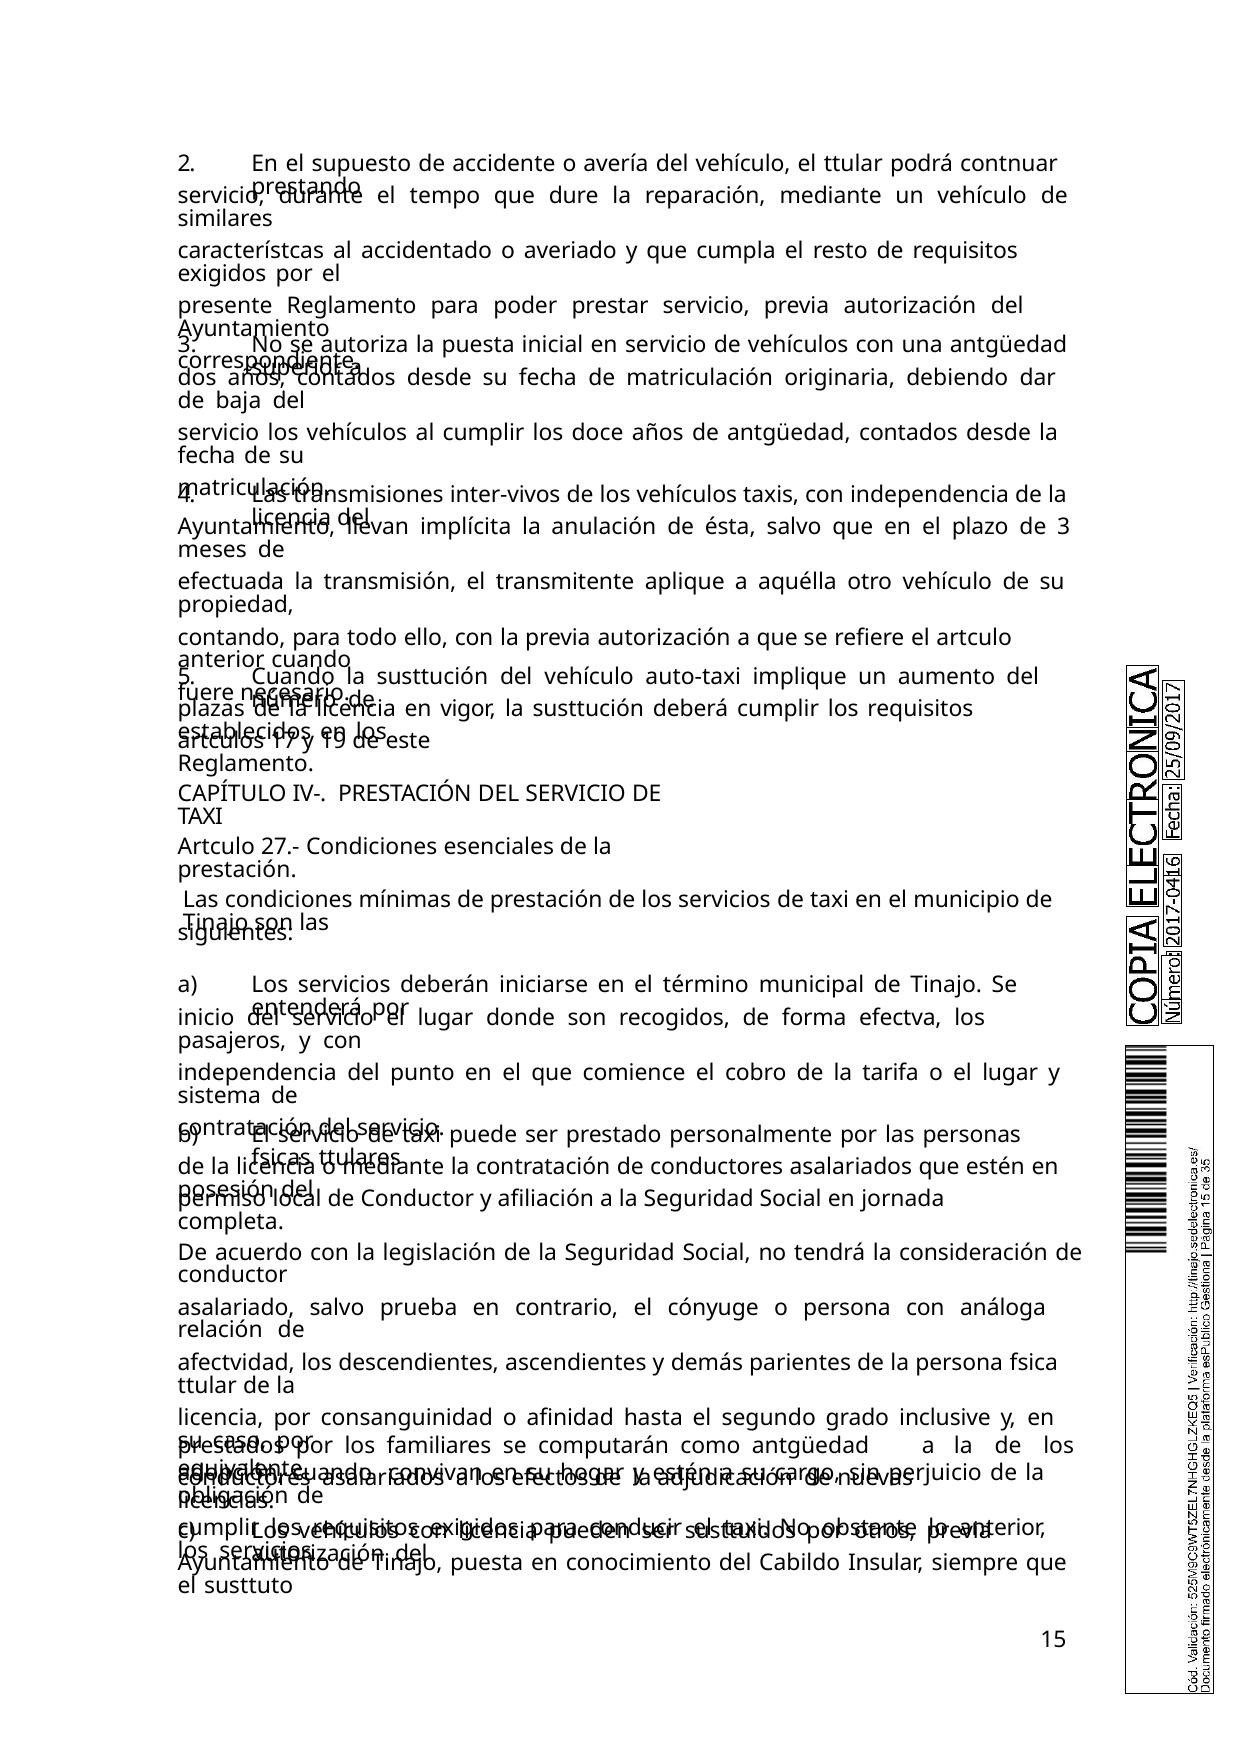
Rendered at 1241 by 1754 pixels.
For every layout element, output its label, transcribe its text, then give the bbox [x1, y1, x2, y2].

picture [1163, 785, 1181, 839]
text efectuada la transmisión, el transmitente aplique a aquélla otro vehículo de su propiedad, [177, 571, 1087, 617]
picture [1127, 752, 1158, 799]
text Las condiciones mínimas de prestación de los servicios de taxi en el municipio de Tinajo son las [183, 889, 1086, 935]
picture [1127, 666, 1158, 727]
picture [1127, 866, 1158, 906]
picture [1127, 800, 1158, 865]
text 5 [177, 666, 189, 689]
text b) [177, 1124, 221, 1147]
picture [1162, 1000, 1181, 1023]
text plazas de la licencia en vigor, la susttución deberá cumplir los requisitos establecidos en los [177, 698, 1087, 744]
text . [189, 153, 220, 176]
text servicio, durante el tempo que dure la reparación, mediante un vehículo de similares [177, 185, 1087, 231]
text En el supuesto de accidente o avería del vehículo, el ttular podrá contnuar prestando [251, 153, 1087, 185]
picture [1127, 728, 1158, 751]
text presente Reglamento para poder prestar servicio, previa autorización del Ayuntamiento [177, 295, 1087, 341]
text El servicio de taxi puede ser prestado personalmente por las personas fsicas ttulares [251, 1124, 1087, 1170]
text conductores asalariados a los efectos de la adjudicación de nuevas licencias. [177, 1467, 928, 1513]
text . [189, 484, 220, 507]
text asalariado, salvo prueba en contrario, el cónyuge o persona con análoga relación de [177, 1297, 1087, 1342]
text 4 [177, 498, 189, 507]
text siguientes: [177, 922, 302, 944]
text c) [177, 1520, 219, 1543]
text prestados por los familiares se computarán como antgüedad equivalente [177, 1435, 925, 1467]
picture [1162, 956, 1181, 999]
text Las transmisiones inter-vivos de los vehículos taxis, con independencia de la licencia del [251, 484, 1087, 516]
text independencia del punto en el que comience el cobro de la tarifa o el lugar y sistema de [177, 1062, 1087, 1108]
text 4 [177, 484, 189, 497]
text la de los [954, 1435, 1087, 1458]
text Ayuntamiento de Tinajo, puesta en conocimiento del Cabildo Insular, siempre que el susttuto [177, 1552, 1087, 1598]
text 2 [177, 153, 189, 176]
text a [922, 1435, 954, 1458]
text de la licencia o mediante la contratación de conductores asalariados que estén en posesión del [177, 1156, 1086, 1202]
text afectvidad, los descendientes, ascendientes y demás parientes de la persona fsica ttular de la [177, 1352, 1087, 1398]
picture [1164, 855, 1181, 875]
text Ayuntamiento, llevan implícita la anulación de ésta, salvo que en el plazo de 3 meses de [177, 516, 1087, 562]
text Cuando la susttución del vehículo auto-taxi implique un aumento del número de [251, 666, 1086, 698]
text fuere necesario. [216, 682, 251, 698]
text 15 [1040, 1629, 1088, 1652]
text Artculo 27.- Condiciones esenciales de la prestación. [177, 836, 692, 882]
text permiso local de Conductor y aﬁliación a la Seguridad Social en jornada completa. [177, 1188, 959, 1234]
text contratación del servicio. [177, 1117, 1087, 1140]
text cumplir los requisitos exigidos para conducir el taxi. No obstante lo anterior, los servicios [177, 1517, 1087, 1552]
text inicio del servicio el lugar donde son recogidos, de forma efectva, los pasajeros, y con [177, 1007, 1087, 1053]
text contando, para todo ello, con la previa autorización a que se reﬁere el artculo anterior cuando [177, 627, 1087, 672]
text CAPÍTULO IV-. PRESTACIÓN DEL SERVICIO DE TAXI [177, 783, 664, 829]
text a) [177, 974, 221, 997]
text . [189, 666, 220, 689]
picture [1126, 1046, 1213, 1693]
text Los vehículos con licencia pueden ser susttuidos por otros, previa autorización del [251, 1520, 1086, 1552]
text artculos 17 y 19 de este Reglamento. [177, 730, 549, 776]
text matriculación. [177, 477, 1087, 500]
text De acuerdo con la legislación de la Seguridad Social, no tendrá la consideración de conductor [177, 1242, 1087, 1287]
text No se autoriza la puesta inicial en servicio de vehículos con una antgüedad superior a [251, 334, 1086, 367]
text correspondiente. [215, 350, 251, 367]
picture [1163, 681, 1184, 779]
picture [1164, 876, 1181, 946]
text adopción, cuando convivan en su hogar y estén a su cargo, sin perjuicio de la obligación de [925, 1462, 1087, 1508]
picture [1127, 917, 1158, 1025]
text 3. [177, 334, 220, 357]
text licencia, por consanguinidad o aﬁnidad hasta el segundo grado inclusive y, en su caso, por [177, 1407, 1087, 1435]
text servicio los vehículos al cumplir los doce años de antgüedad, contados desde la fecha de su [177, 422, 1087, 468]
text característcas al accidentado o averiado y que cumpla el resto de requisitos exigidos por el [177, 240, 1087, 286]
text dos años, contados desde su fecha de matriculación originaria, debiendo dar de baja del [177, 367, 1087, 413]
text Los servicios deberán iniciarse en el término municipal de Tinajo. Se entenderá por [251, 974, 1087, 1007]
